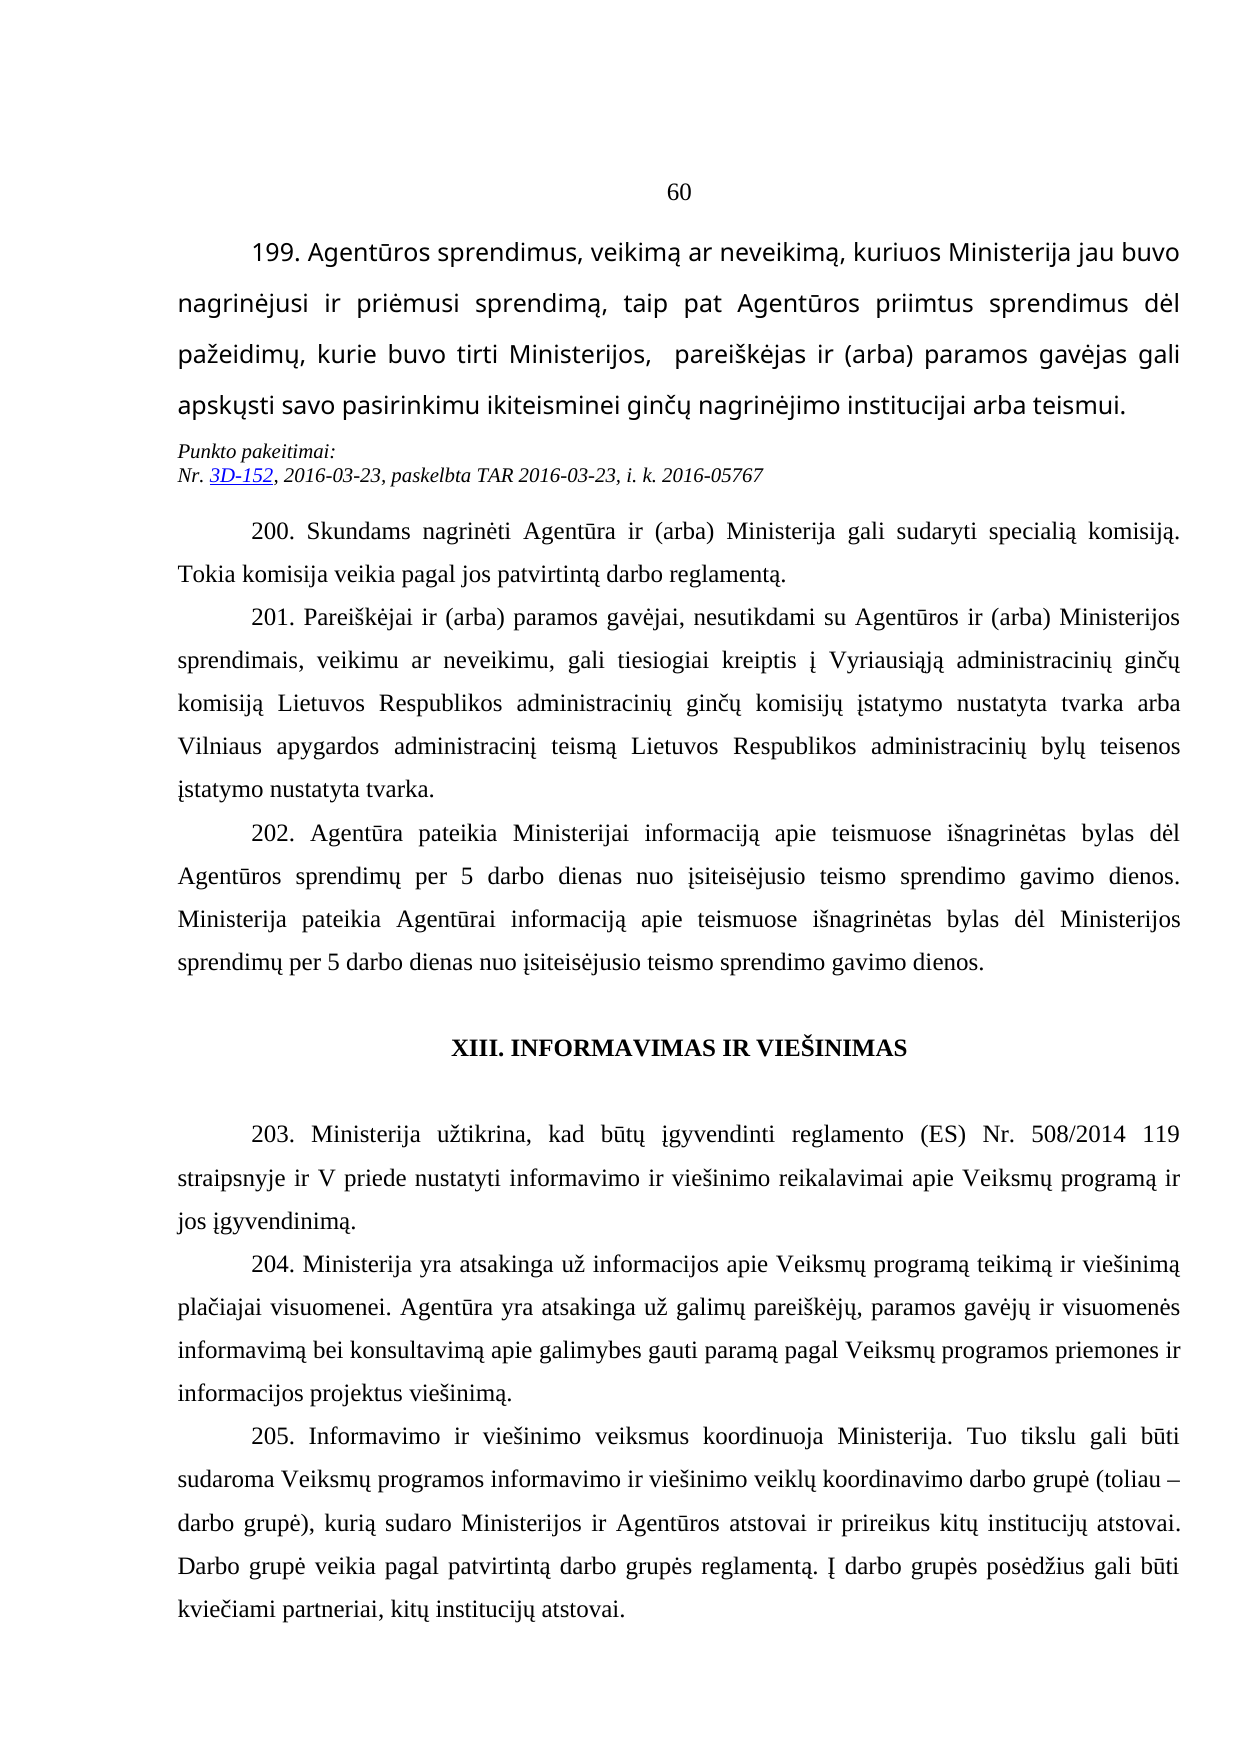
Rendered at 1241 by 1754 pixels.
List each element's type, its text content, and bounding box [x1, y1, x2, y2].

text 204. Ministerija yra atsakinga už informacijos apie Veiksmų programą teikimą ir viešinimą plačiajai visuomenei. Agentūra yra atsakinga už galimų pareiškėjų, paramos gavėjų ir visuomenės informavimą bei konsultavimą apie galimybes gauti paramą pagal Veiksmų programos priemones ir informacijos projektus viešinimą. [177, 1249, 1181, 1407]
text 201. Pareiškėjai ir (arba) paramos gavėjai, nesutikdami su Agentūros ir (arba) Ministerijos sprendimais, veikimu ar neveikimu, gali tiesiogiai kreiptis į Vyriausiąją administracinių ginčų komisiją Lietuvos Respublikos administracinių ginčų komisijų įstatymo nustatyta tvarka arba Vilniaus apygardos administracinį teismą Lietuvos Respublikos administracinių bylų teisenos įstatymo nustatyta tvarka. [177, 602, 1181, 803]
text 205. Informavimo ir viešinimo veiksmus koordinuoja Ministerija. Tuo tikslu gali būti sudaroma Veiksmų programos informavimo ir viešinimo veiklų koordinavimo darbo grupė (toliau ‒ darbo grupė), kurią sudaro Ministerijos ir Agentūros atstovai ir prireikus kitų institucijų atstovai. Darbo grupė veikia pagal patvirtintą darbo grupės reglamentą. Į darbo grupės posėdžius gali būti kviečiami partneriai, kitų institucijų atstovai. [177, 1421, 1181, 1623]
text Punkto pakeitimai: [177, 439, 1181, 463]
text 199. Agentūros sprendimus, veikimą ar neveikimą, kuriuos Ministerija jau buvo nagrinėjusi ir priėmusi sprendimą, taip pat Agentūros priimtus sprendimus dėl pažeidimų, kurie buvo tirti Ministerijos, pareiškėjas ir (arba) paramos gavėjas gali apskųsti savo pasirinkimu ikiteisminei ginčų nagrinėjimo institucijai arba teismui. [177, 235, 1181, 422]
text 203. Ministerija užtikrina, kad būtų įgyvendinti reglamento (ES) Nr. 508/2014 119 straipsnyje ir V priede nustatyti informavimo ir viešinimo reikalavimai apie Veiksmų programą ir jos įgyvendinimą. [177, 1119, 1181, 1234]
text 200. Skundams nagrinėti Agentūra ir (arba) Ministerija gali sudaryti specialią komisiją. Tokia komisija veikia pagal jos patvirtintą darbo reglamentą. [177, 516, 1181, 588]
text XIII. Informavimas ir viešinimas [177, 1033, 1181, 1062]
text 202. Agentūra pateikia Ministerijai informaciją apie teismuose išnagrinėtas bylas dėl Agentūros sprendimų per 5 darbo dienas nuo įsiteisėjusio teismo sprendimo gavimo dienos. Ministerija pateikia Agentūrai informaciją apie teismuose išnagrinėtas bylas dėl Ministerijos sprendimų per 5 darbo dienas nuo įsiteisėjusio teismo sprendimo gavimo dienos. [177, 818, 1181, 976]
text Nr. 3D-152, 2016-03-23, paskelbta TAR 2016-03-23, i. k. 2016-05767 [177, 463, 1181, 487]
